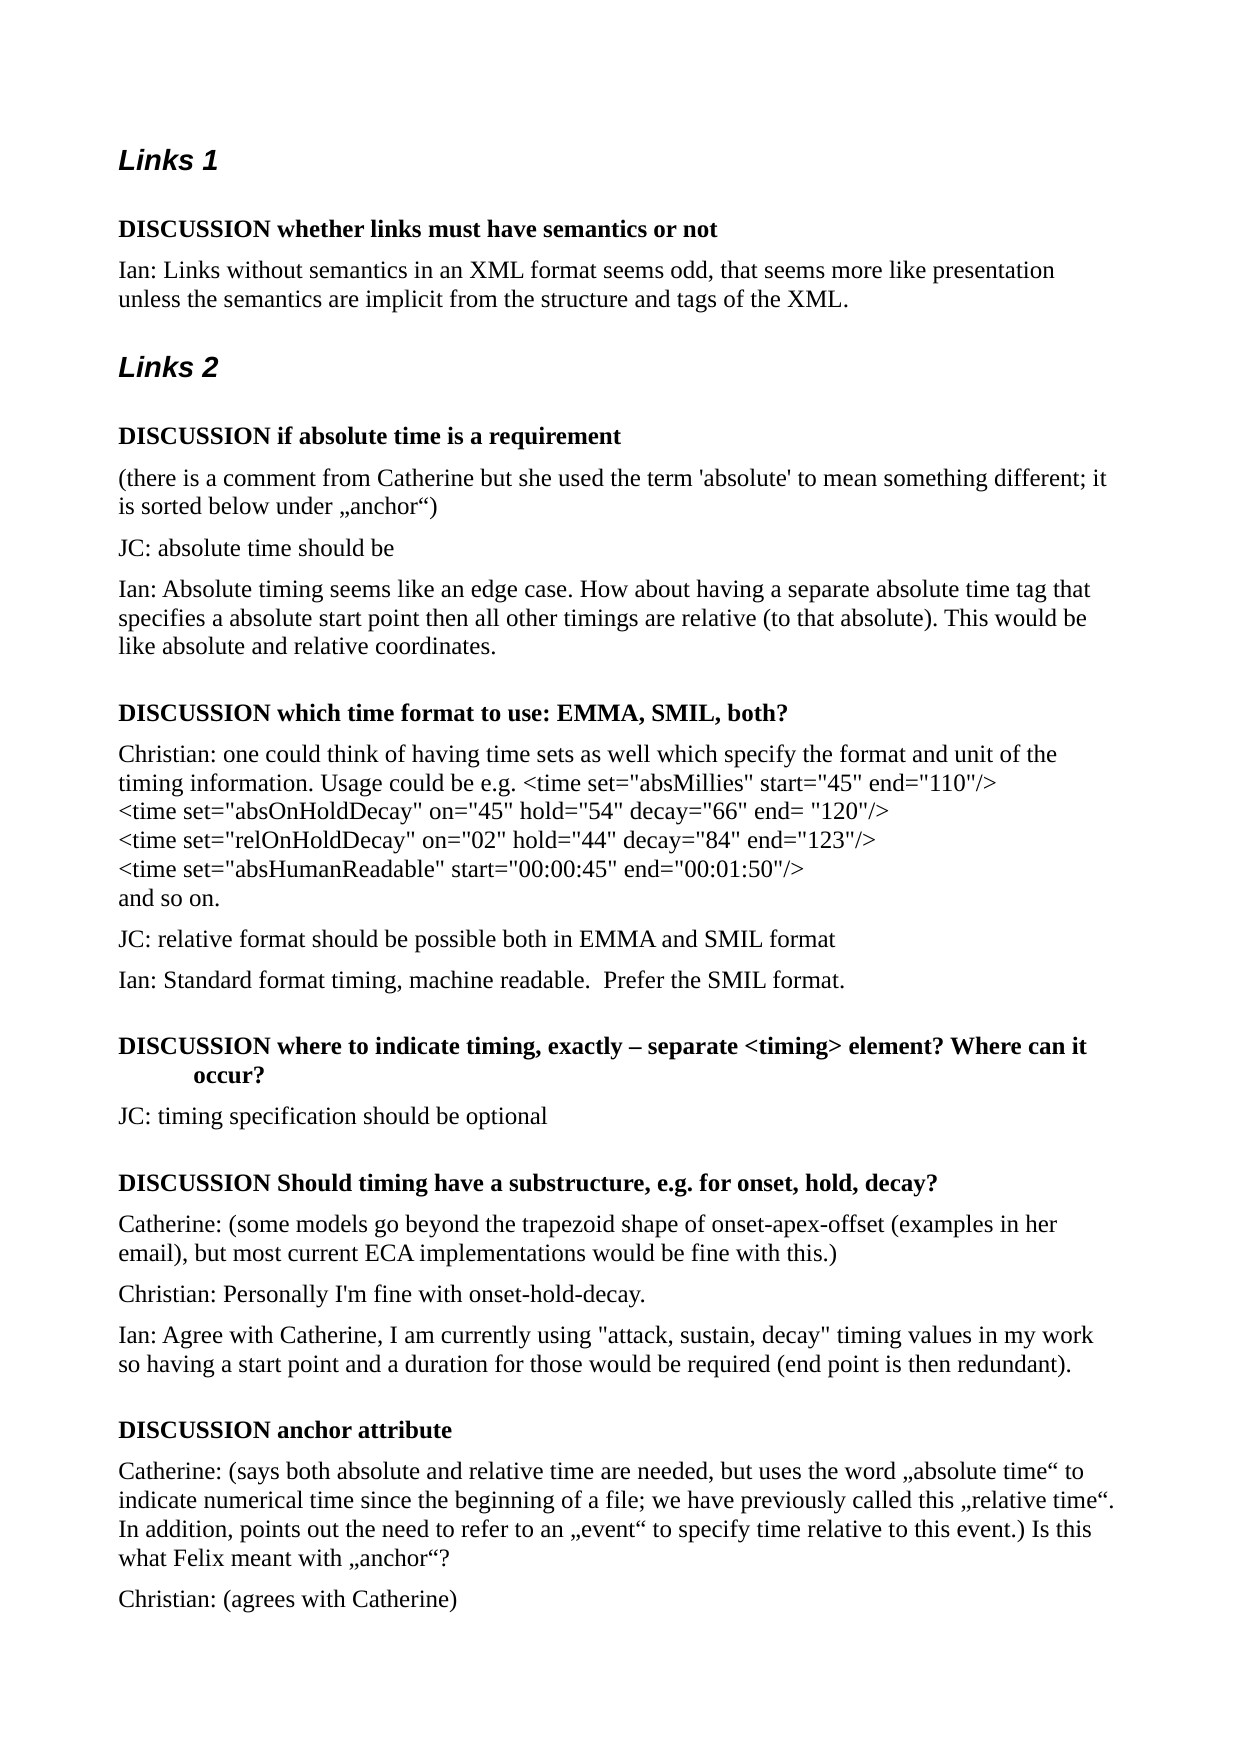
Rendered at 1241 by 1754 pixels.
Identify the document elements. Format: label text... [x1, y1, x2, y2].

subtitle DISCUSSION if absolute time is a requirement [118, 421, 1122, 450]
text Ian: Standard format timing, machine readable. Prefer the SMIL format. [118, 965, 1122, 994]
text Ian: Absolute timing seems like an edge case. How about having a separate absolute time tag that specifies a absolute start point then all other timings are relative (to that absolute). This would be like absolute and relative coordinates. [118, 574, 1122, 660]
text Catherine: (says both absolute and relative time are needed, but uses the word „absolute time“ to indicate numerical time since the beginning of a file; we have previously called this „relative time“. In addition, points out the need to refer to an „event“ to specify time relative to this event.) Is this what Felix meant with „anchor“? [118, 1456, 1122, 1571]
subtitle DISCUSSION Should timing have a substructure, e.g. for onset, hold, decay? [118, 1168, 1122, 1196]
subtitle Links 2 [118, 350, 1122, 384]
text Ian: Agree with Catherine, I am currently using "attack, sustain, decay" timing values in my work so having a start point and a duration for those would be required (end point is then redundant). [118, 1320, 1122, 1378]
text JC: relative format should be possible both in EMMA and SMIL format [118, 924, 1122, 953]
text Catherine: (some models go beyond the trapezoid shape of onset-apex-offset (examples in her email), but most current ECA implementations would be fine with this.) [118, 1209, 1122, 1266]
text Ian: Links without semantics in an XML format seems odd, that seems more like presentation unless the semantics are implicit from the structure and tags of the XML. [118, 255, 1122, 313]
subtitle DISCUSSION where to indicate timing, exactly – separate <timing> element? Where can it occur? [118, 1031, 1122, 1089]
text (there is a comment from Catherine but she used the term 'absolute' to mean something different; it is sorted below under „anchor“) [118, 463, 1122, 520]
text Christian: (agrees with Catherine) [118, 1584, 1122, 1613]
text Christian: one could think of having time sets as well which specify the format and unit of the timing information. Usage could be e.g. <time set="absMillies" start="45" end="110"/> <time set="absOnHoldDecay" on="45" hold="54" decay="66" end= "120"/> <time set="relOnHoldDecay" on="02" hold="44" decay="84" end="123"/> <time set="absHumanReadable" start="00:00:45" end="00:01:50"/> and so on. [118, 739, 1122, 911]
subtitle DISCUSSION which time format to use: EMMA, SMIL, both? [118, 698, 1122, 726]
text JC: absolute time should be [118, 533, 1122, 561]
subtitle Links 1 [118, 143, 1122, 177]
text JC: timing specification should be optional [118, 1101, 1122, 1130]
subtitle DISCUSSION whether links must have semantics or not [118, 214, 1122, 243]
text Christian: Personally I'm fine with onset-hold-decay. [118, 1279, 1122, 1308]
subtitle DISCUSSION anchor attribute [118, 1415, 1122, 1444]
